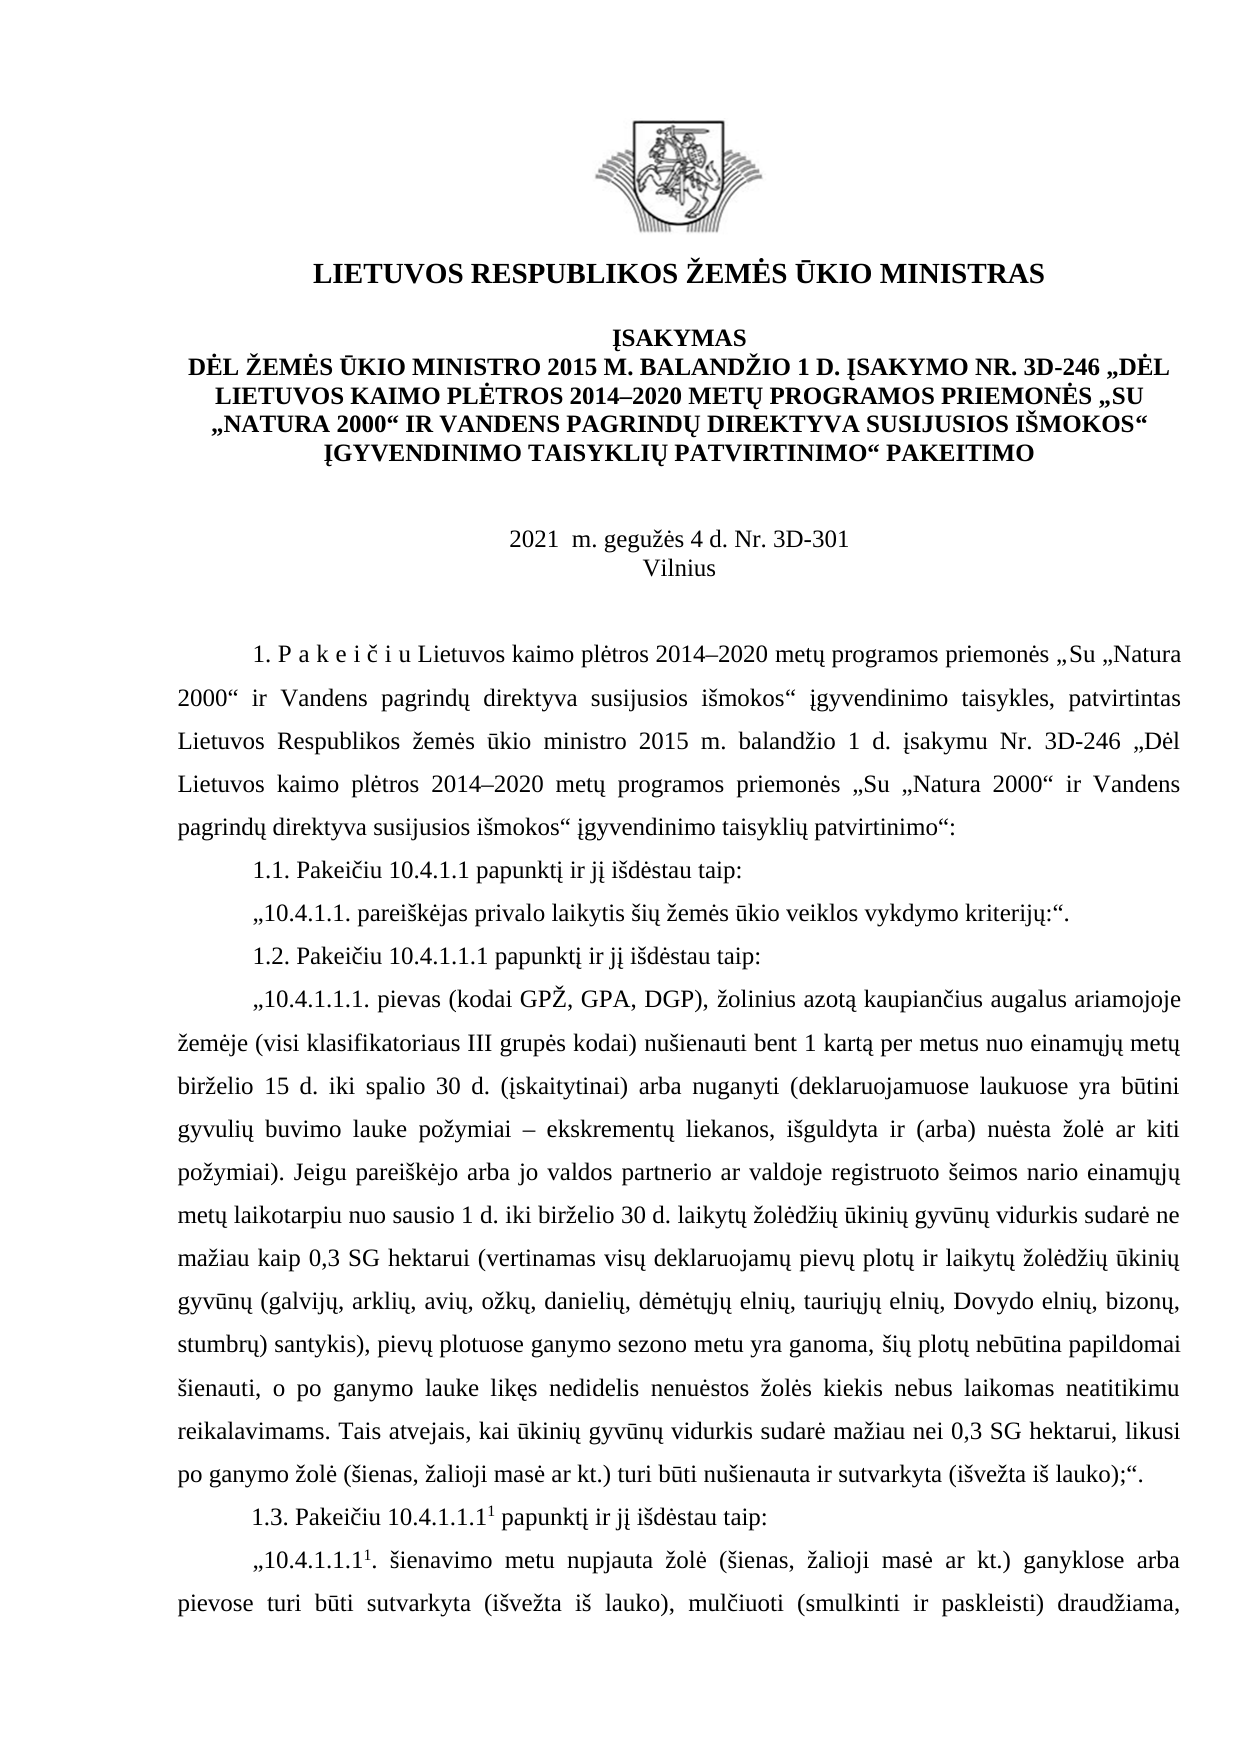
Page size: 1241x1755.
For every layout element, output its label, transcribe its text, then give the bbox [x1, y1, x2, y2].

text 2021 m. gegužės 4 d. Nr. 3D-301 [177, 524, 1181, 553]
text 1.3. Pakeičiu 10.4.1.1.11 papunktį ir jį išdėstau taip: [251, 1502, 1181, 1531]
text 1. P a k e i č i u Lietuvos kaimo plėtros 2014–2020 metų programos priemonės „Su „Natura 2000“ ir Vandens pagrindų direktyva susijusios išmokos“ įgyvendinimo taisykles, patvirtintas Lietuvos Respublikos žemės ūkio ministro 2015 m. balandžio 1 d. įsakymu Nr. 3D-246 „Dėl Lietuvos kaimo plėtros 2014–2020 metų programos priemonės „Su „Natura 2000“ ir Vandens pagrindų direktyva susijusios išmokos“ įgyvendinimo taisyklių patvirtinimo“: [177, 639, 1181, 841]
text „10.4.1.1. pareiškėjas privalo laikytis šių žemės ūkio veiklos vykdymo kriterijų:“. [177, 898, 1181, 927]
text 1.2. Pakeičiu 10.4.1.1.1 papunktį ir jį išdėstau taip: [177, 941, 1181, 970]
text LIETUVOS RESPUBLIKOS ŽEMĖS ŪKIO MINISTRAS [177, 256, 1181, 290]
text Vilnius [177, 553, 1181, 582]
text Dėl žemės ūkio ministro 2015 m. balandžio 1 d. įsakymo nr. 3d-246 „dėl lietuvos kaimo plėtros 2014–2020 metų programos priemonės „SU „NATURA 2000“ IR VANDENS PAGRINDŲ DIREKTYVA SUSIJUSIOS IŠMOKOS“ įgyvendinimo taisyklių patvirtinimo“ pakeitimo [177, 352, 1181, 467]
text „10.4.1.1.11. šienavimo metu nupjauta žolė (šienas, žalioji masė ar kt.) ganyklose arba pievose turi būti sutvarkyta (išvežta iš lauko), mulčiuoti (smulkinti ir paskleisti) draudžiama, [177, 1545, 1181, 1617]
text „10.4.1.1.1. pievas (kodai GPŽ, GPA, DGP), žolinius azotą kaupiančius augalus ariamojoje žemėje (visi klasifikatoriaus III grupės kodai) nušienauti bent 1 kartą per metus nuo einamųjų metų birželio 15 d. iki spalio 30 d. (įskaitytinai) arba nuganyti (deklaruojamuose laukuose yra būtini gyvulių buvimo lauke požymiai – ekskrementų liekanos, išguldyta ir (arba) nuėsta žolė ar kiti požymiai). Jeigu pareiškėjo arba jo valdos partnerio ar valdoje registruoto šeimos nario einamųjų metų laikotarpiu nuo sausio 1 d. iki birželio 30 d. laikytų žolėdžių ūkinių gyvūnų vidurkis sudarė ne mažiau kaip 0,3 SG hektarui (vertinamas visų deklaruojamų pievų plotų ir laikytų žolėdžių ūkinių gyvūnų (galvijų, arklių, avių, ožkų, danielių, dėmėtųjų elnių, tauriųjų elnių, Dovydo elnių, bizonų, stumbrų) santykis), pievų plotuose ganymo sezono metu yra ganoma, šių plotų nebūtina papildomai šienauti, o po ganymo lauke likęs nedidelis nenuėstos žolės kiekis nebus laikomas neatitikimu reikalavimams. Tais atvejais, kai ūkinių gyvūnų vidurkis sudarė mažiau nei 0,3 SG hektarui, likusi po ganymo žolė (šienas, žalioji masė ar kt.) turi būti nušienauta ir sutvarkyta (išvežta iš lauko);“. [177, 984, 1181, 1488]
text 1.1. Pakeičiu 10.4.1.1 papunktį ir jį išdėstau taip: [177, 855, 1181, 884]
text ĮSAKYMAS [177, 323, 1181, 352]
